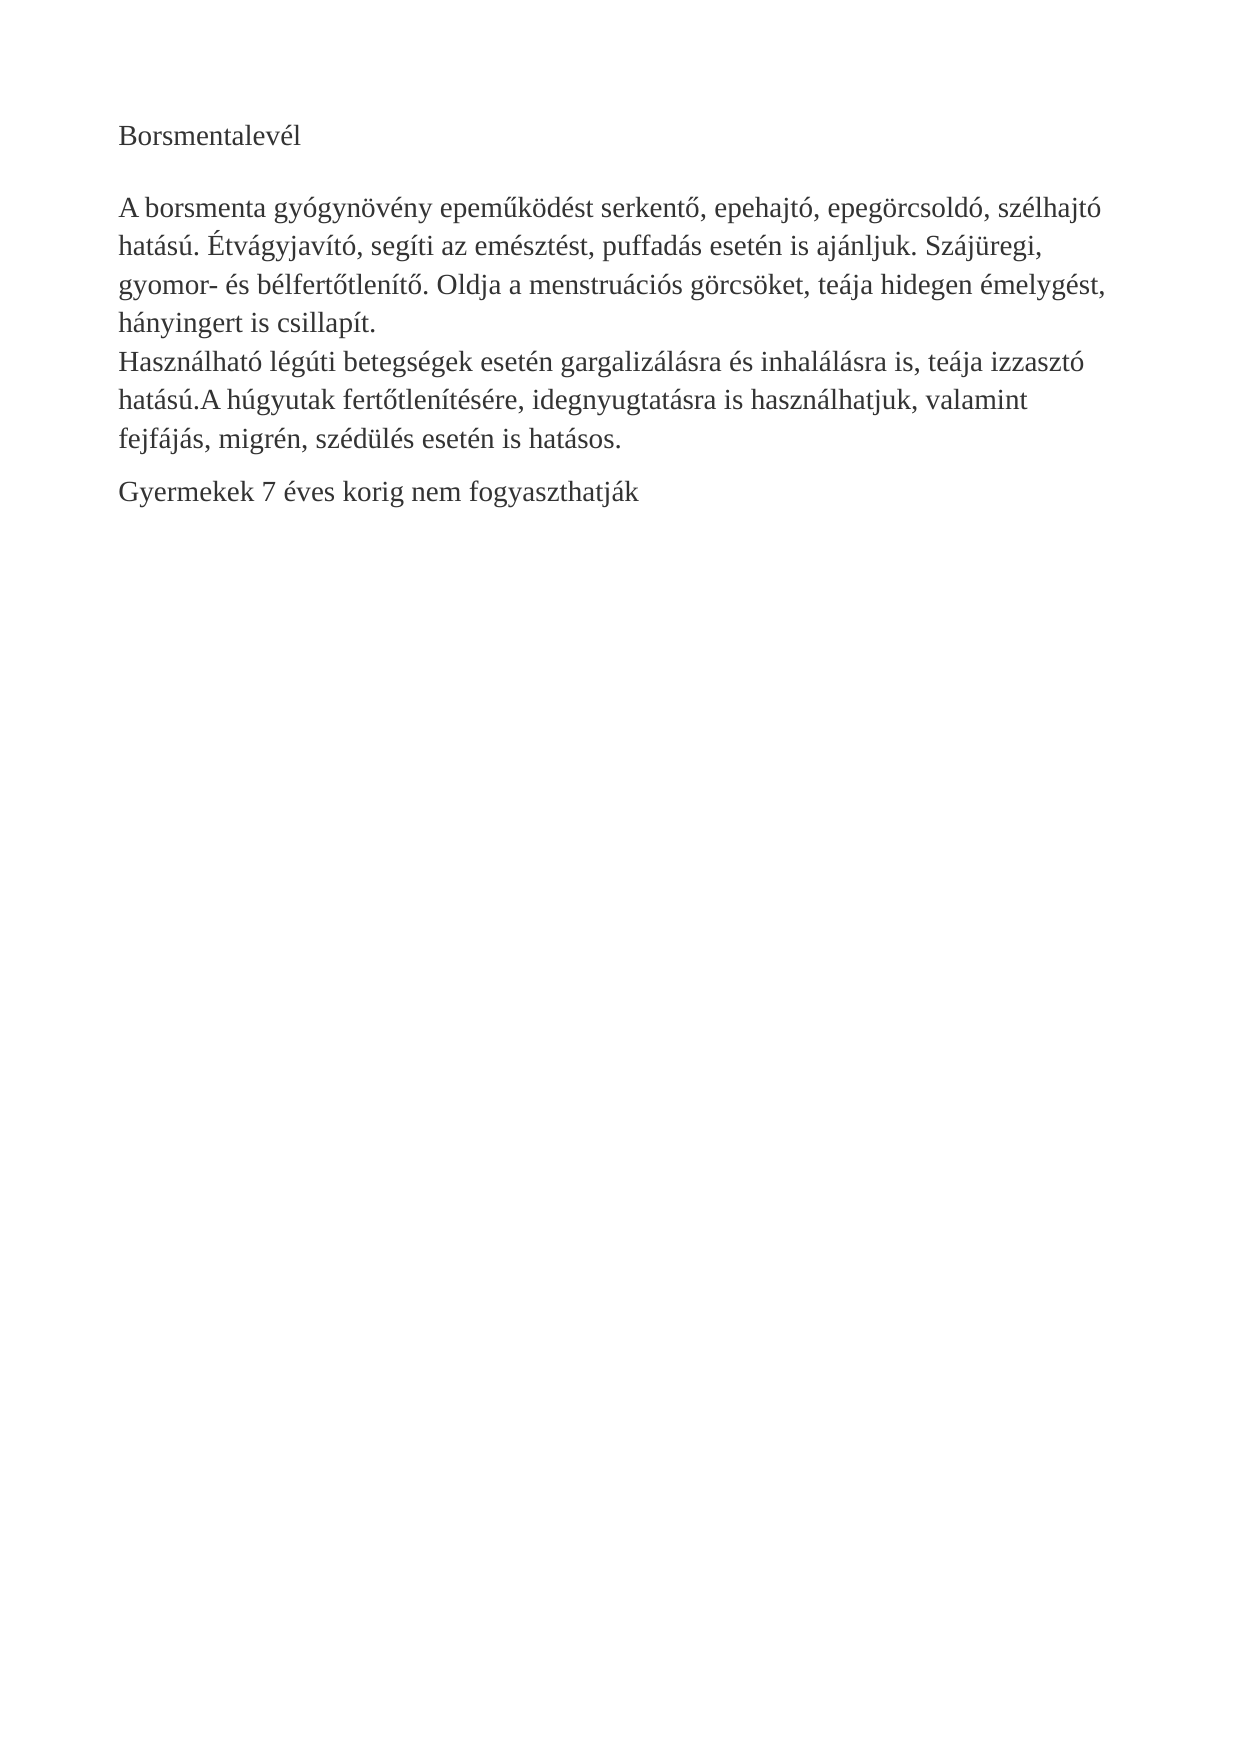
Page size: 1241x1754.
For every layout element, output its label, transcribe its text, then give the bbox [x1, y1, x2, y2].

text Borsmentalevél [118, 118, 1122, 152]
text A borsmenta gyógynövény epeműködést serkentő, epehajtó, epegörcsoldó, szélhajtó hatású. Étvágyjavító, segíti az emésztést, puffadás esetén is ajánljuk. Szájüregi, gyomor- és bélfertőtlenítő. Oldja a menstruációs görcsöket, teája hidegen émelygést, hányingert is csillapít. [118, 190, 1122, 339]
text Használható légúti betegségek esetén gargalizálásra és inhalálásra is, teája izzasztó hatású.A húgyutak fertőtlenítésére, idegnyugtatásra is használhatjuk, valamint fejfájás, migrén, szédülés esetén is hatásos. [118, 344, 1122, 454]
text Gyermekek 7 éves korig nem fogyaszthatják [118, 474, 1122, 508]
